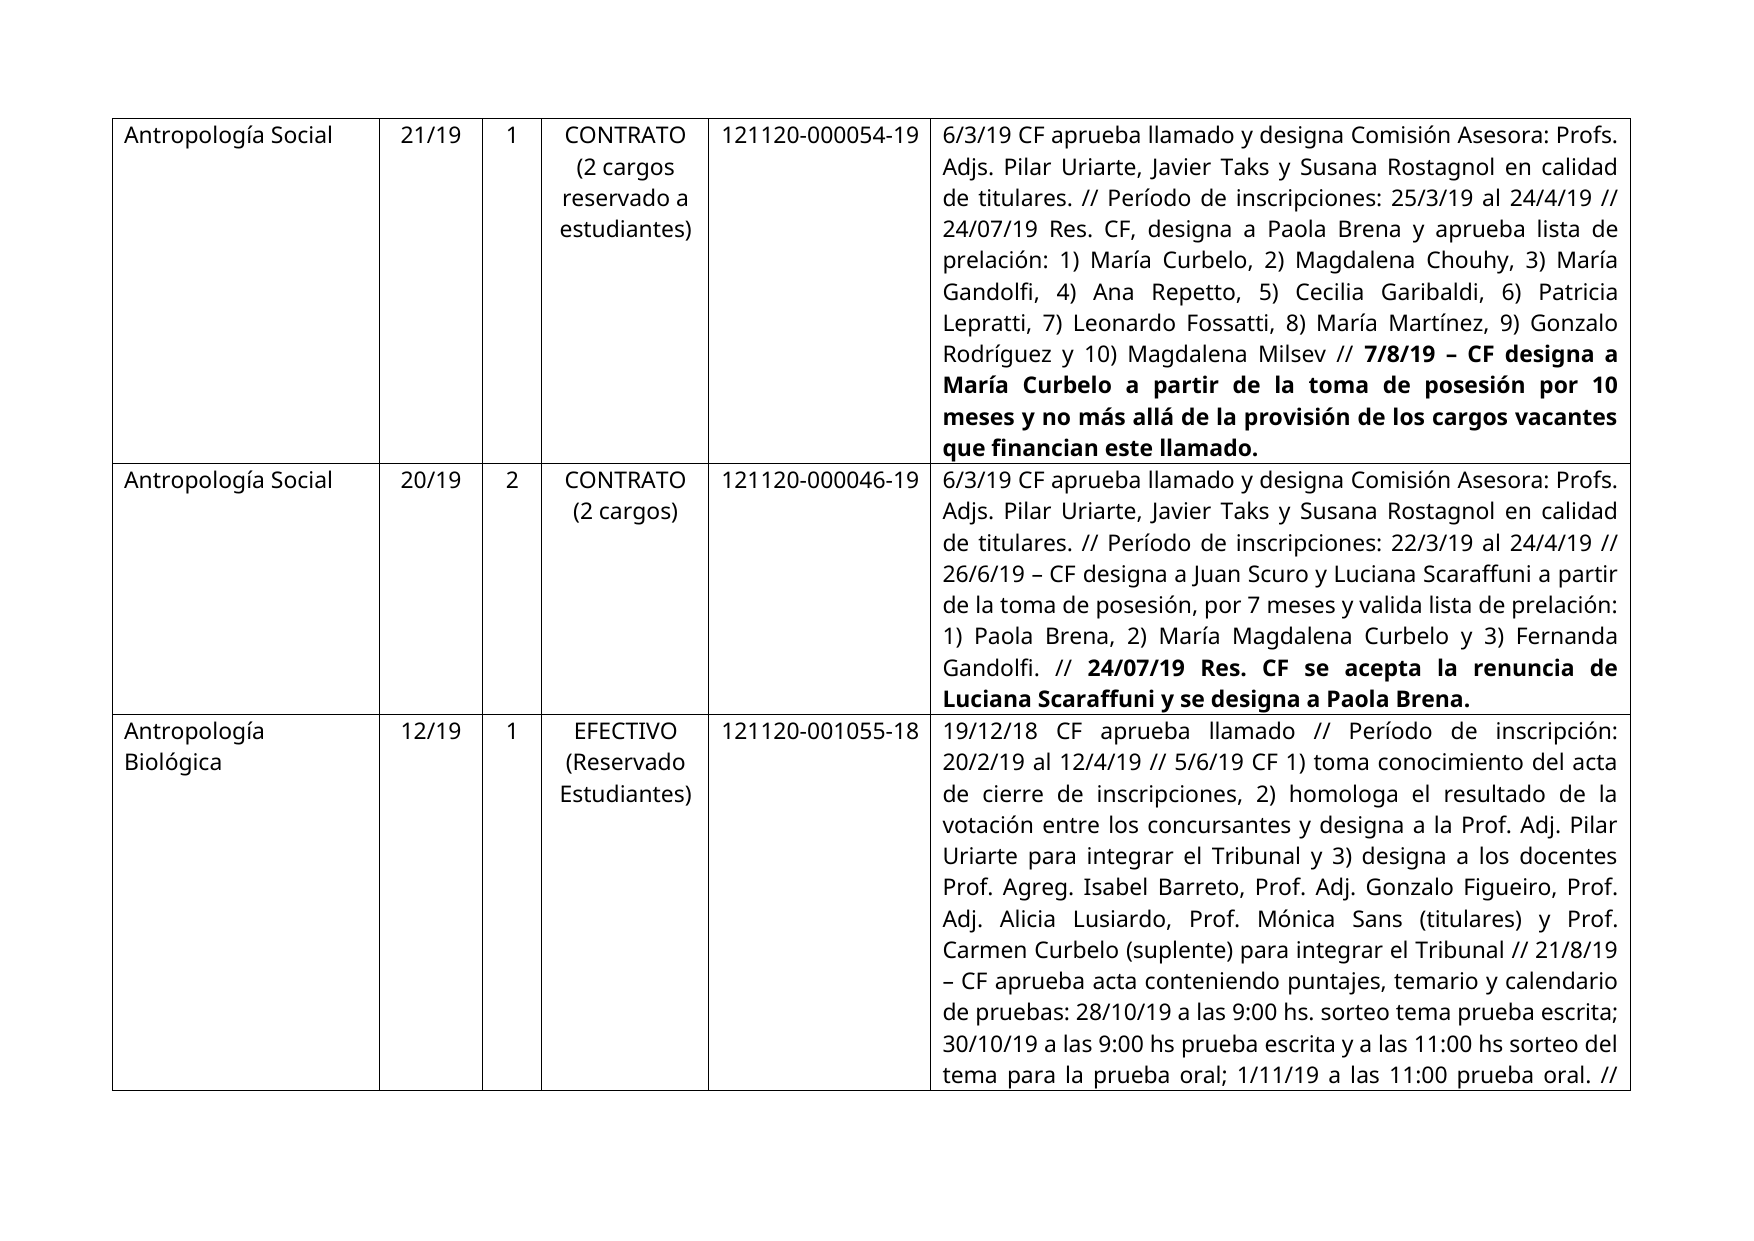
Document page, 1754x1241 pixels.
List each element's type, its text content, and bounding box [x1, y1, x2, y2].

table_cell 1 [483, 715, 541, 1090]
table_cell 1 [483, 119, 541, 463]
table_cell 20/19 [380, 464, 482, 714]
table_cell 19/12/18 CF aprueba llamado // Período de inscripción: 20/2/19 al 12/4/19 // 5/6/19 CF 1) toma conocimiento del acta de cierre de inscripciones, 2) homologa el resultado de la votación entre los concursantes y designa a la Prof. Adj. Pilar Uriarte para integrar el Tribunal y 3) designa a los docentes Prof. Agreg. Isabel Barreto, Prof. Adj. Gonzalo Figueiro, Prof. Adj. Alicia Lusiardo, Prof. Mónica Sans (titulares) y Prof. Carmen Curbelo (suplente) para integrar el Tribunal // 21/8/19 – CF aprueba acta conteniendo puntajes, temario y calendario de pruebas: 28/10/19 a las 9:00 hs. sorteo tema prueba escrita; 30/10/19 a las 9:00 hs prueba escrita y a las 11:00 hs sorteo del tema para la prueba oral; 1/11/19 a las 11:00 prueba oral. // [931, 715, 1630, 1090]
table_cell 121120-000046-19 [709, 464, 930, 714]
table_cell Antropología Biológica [113, 715, 379, 1090]
table_cell Antropología Social [113, 464, 379, 714]
table_cell CONTRATO (2 cargos) [542, 464, 708, 714]
table_cell CONTRATO (2 cargos reservado a estudiantes) [542, 119, 708, 463]
table_cell Antropología Social [113, 119, 379, 463]
table_cell 121120-001055-18 [709, 715, 930, 1090]
table_cell 6/3/19 CF aprueba llamado y designa Comisión Asesora: Profs. Adjs. Pilar Uriarte, Javier Taks y Susana Rostagnol en calidad de titulares. // Período de inscripciones: 22/3/19 al 24/4/19 // 26/6/19 – CF designa a Juan Scuro y Luciana Scaraffuni a partir de la toma de posesión, por 7 meses y valida lista de prelación: 1) Paola Brena, 2) María Magdalena Curbelo y 3) Fernanda Gandolfi. // 24/07/19 Res. CF se acepta la renuncia de Luciana Scaraffuni y se designa a Paola Brena. [931, 464, 1630, 714]
table_cell 121120-000054-19 [709, 119, 930, 463]
table_cell EFECTIVO (Reservado Estudiantes) [542, 715, 708, 1090]
table_cell 12/19 [380, 715, 482, 1090]
table_cell 21/19 [380, 119, 482, 463]
table_cell 6/3/19 CF aprueba llamado y designa Comisión Asesora: Profs. Adjs. Pilar Uriarte, Javier Taks y Susana Rostagnol en calidad de titulares. // Período de inscripciones: 25/3/19 al 24/4/19 // 24/07/19 Res. CF, designa a Paola Brena y aprueba lista de prelación: 1) María Curbelo, 2) Magdalena Chouhy, 3) María Gandolfi, 4) Ana Repetto, 5) Cecilia Garibaldi, 6) Patricia Lepratti, 7) Leonardo Fossatti, 8) María Martínez, 9) Gonzalo Rodríguez y 10) Magdalena Milsev // 7/8/19 – CF designa a María Curbelo a partir de la toma de posesión por 10 meses y no más allá de la provisión de los cargos vacantes que financian este llamado. [931, 119, 1630, 463]
table_cell 2 [483, 464, 541, 714]
